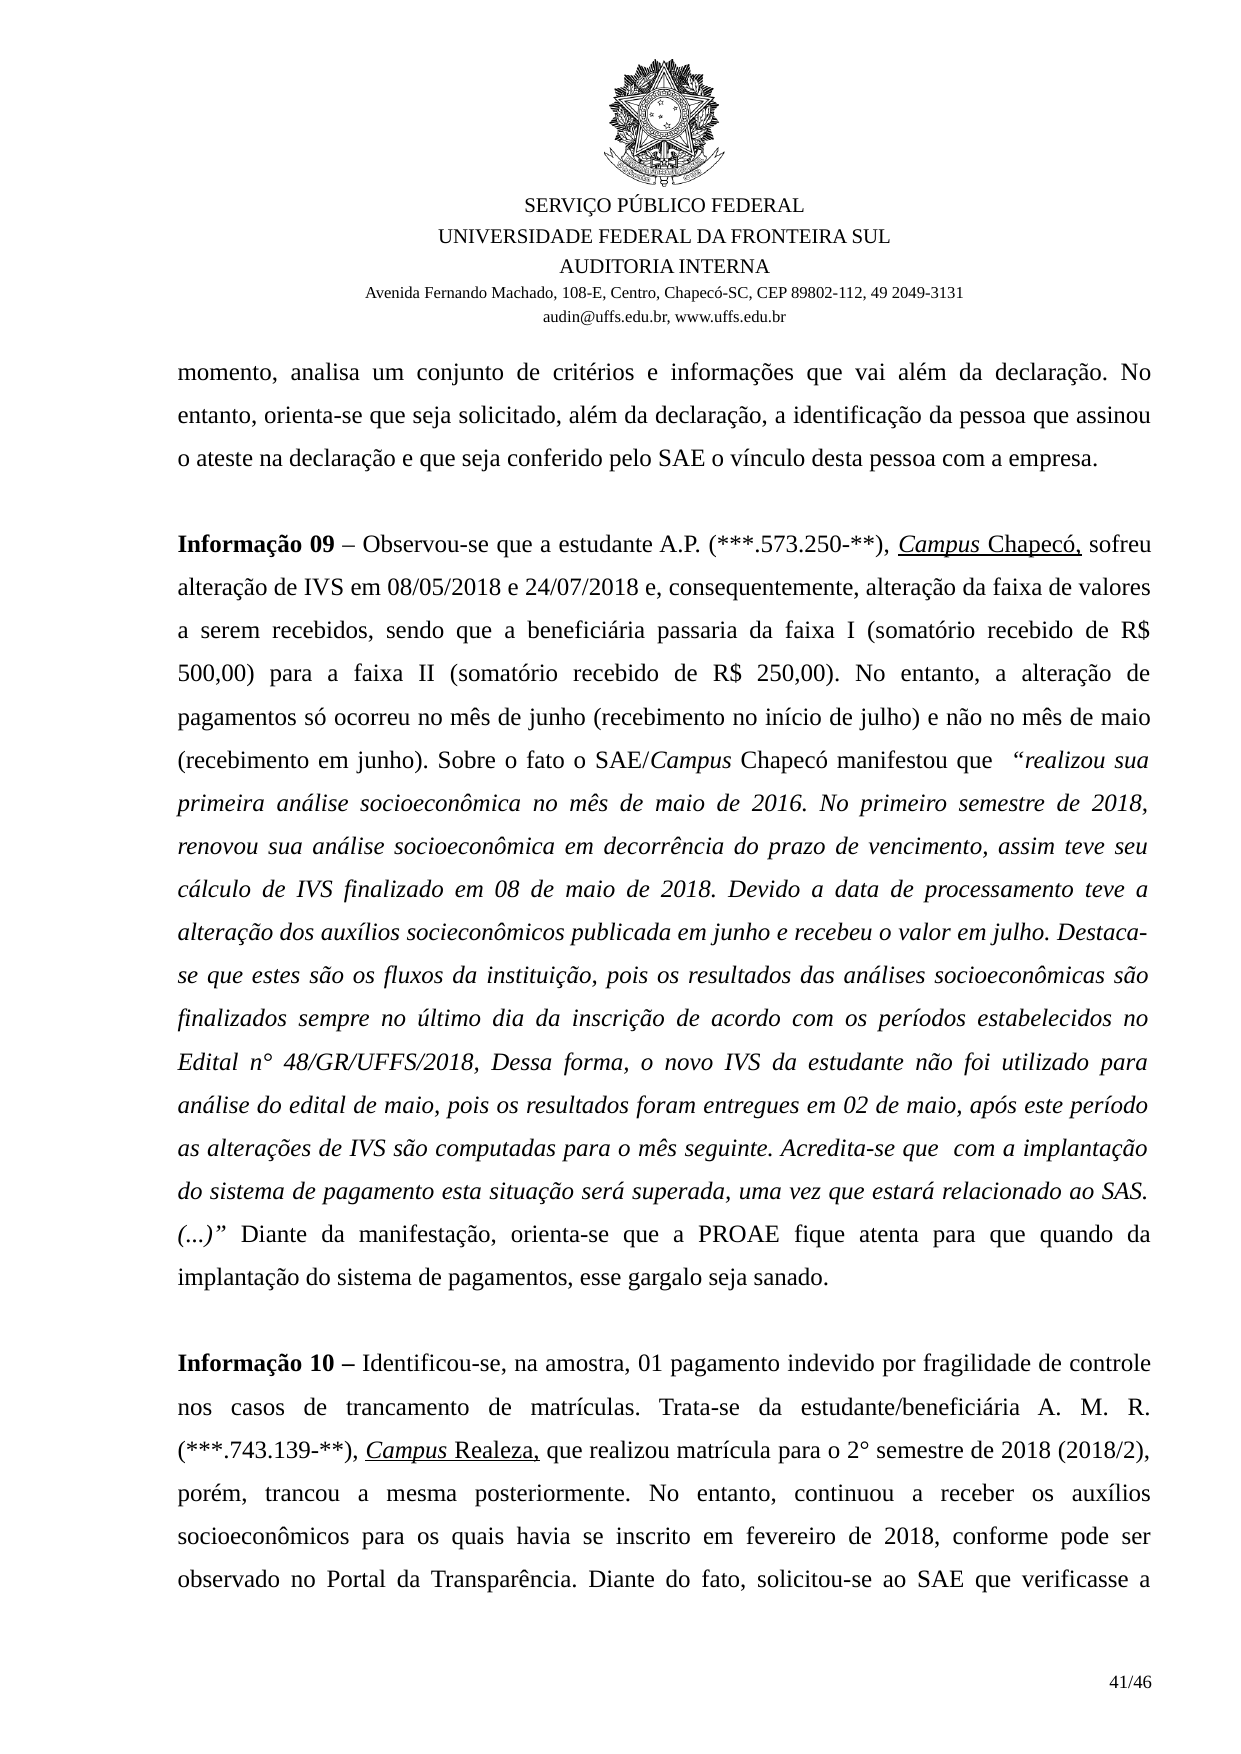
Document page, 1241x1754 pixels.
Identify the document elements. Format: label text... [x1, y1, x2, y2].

text Informação 10 – Identificou-se, na amostra, 01 pagamento indevido por fragilidade de controle nos casos de trancamento de matrículas. Trata-se da estudante/beneficiária A. M. R. (***.743.139-**), Campus Realeza, que realizou matrícula para o 2° semestre de 2018 (2018/2), porém, trancou a mesma posteriormente. No entanto, continuou a receber os auxílios socioeconômicos para os quais havia se inscrito em fevereiro de 2018, conforme pode ser observado no Portal da Transparência. Diante do fato, solicitou-se ao SAE que verificasse a [177, 1348, 1152, 1593]
text momento, analisa um conjunto de critérios e informações que vai além da declaração. No entanto, orienta-se que seja solicitado, além da declaração, a identificação da pessoa que assinou o ateste na declaração e que seja conferido pelo SAE o vínculo desta pessoa com a empresa. [177, 357, 1152, 472]
text Informação 09 – Observou-se que a estudante A.P. (***.573.250-**), Campus Chapecó, sofreu alteração de IVS em 08/05/2018 e 24/07/2018 e, consequentemente, alteração da faixa de valores a serem recebidos, sendo que a beneficiária passaria da faixa I (somatório recebido de R$ 500,00) para a faixa II (somatório recebido de R$ 250,00). No entanto, a alteração de pagamentos só ocorreu no mês de junho (recebimento no início de julho) e não no mês de maio (recebimento em junho). Sobre o fato o SAE/Campus Chapecó manifestou que “realizou sua primeira análise socioeconômica no mês de maio de 2016. No primeiro semestre de 2018, renovou sua análise socioeconômica em decorrência do prazo de vencimento, assim teve seu cálculo de IVS finalizado em 08 de maio de 2018. Devido a data de processamento teve a alteração dos auxílios socieconômicos publicada em junho e recebeu o valor em julho. Destaca-se que estes são os fluxos da instituição, pois os resultados das análises socioeconômicas são finalizados sempre no último dia da inscrição de acordo com os períodos estabelecidos no Edital n° 48/GR/UFFS/2018, Dessa forma, o novo IVS da estudante não foi utilizado para análise do edital de maio, pois os resultados foram entregues em 02 de maio, após este período as alterações de IVS são computadas para o mês seguinte. Acredita-se que com a implantação do sistema de pagamento esta situação será superada, uma vez que estará relacionado ao SAS. (...)” Diante da manifestação, orienta-se que a PROAE fique atenta para que quando da implantação do sistema de pagamentos, esse gargalo seja sanado. [177, 529, 1152, 1291]
